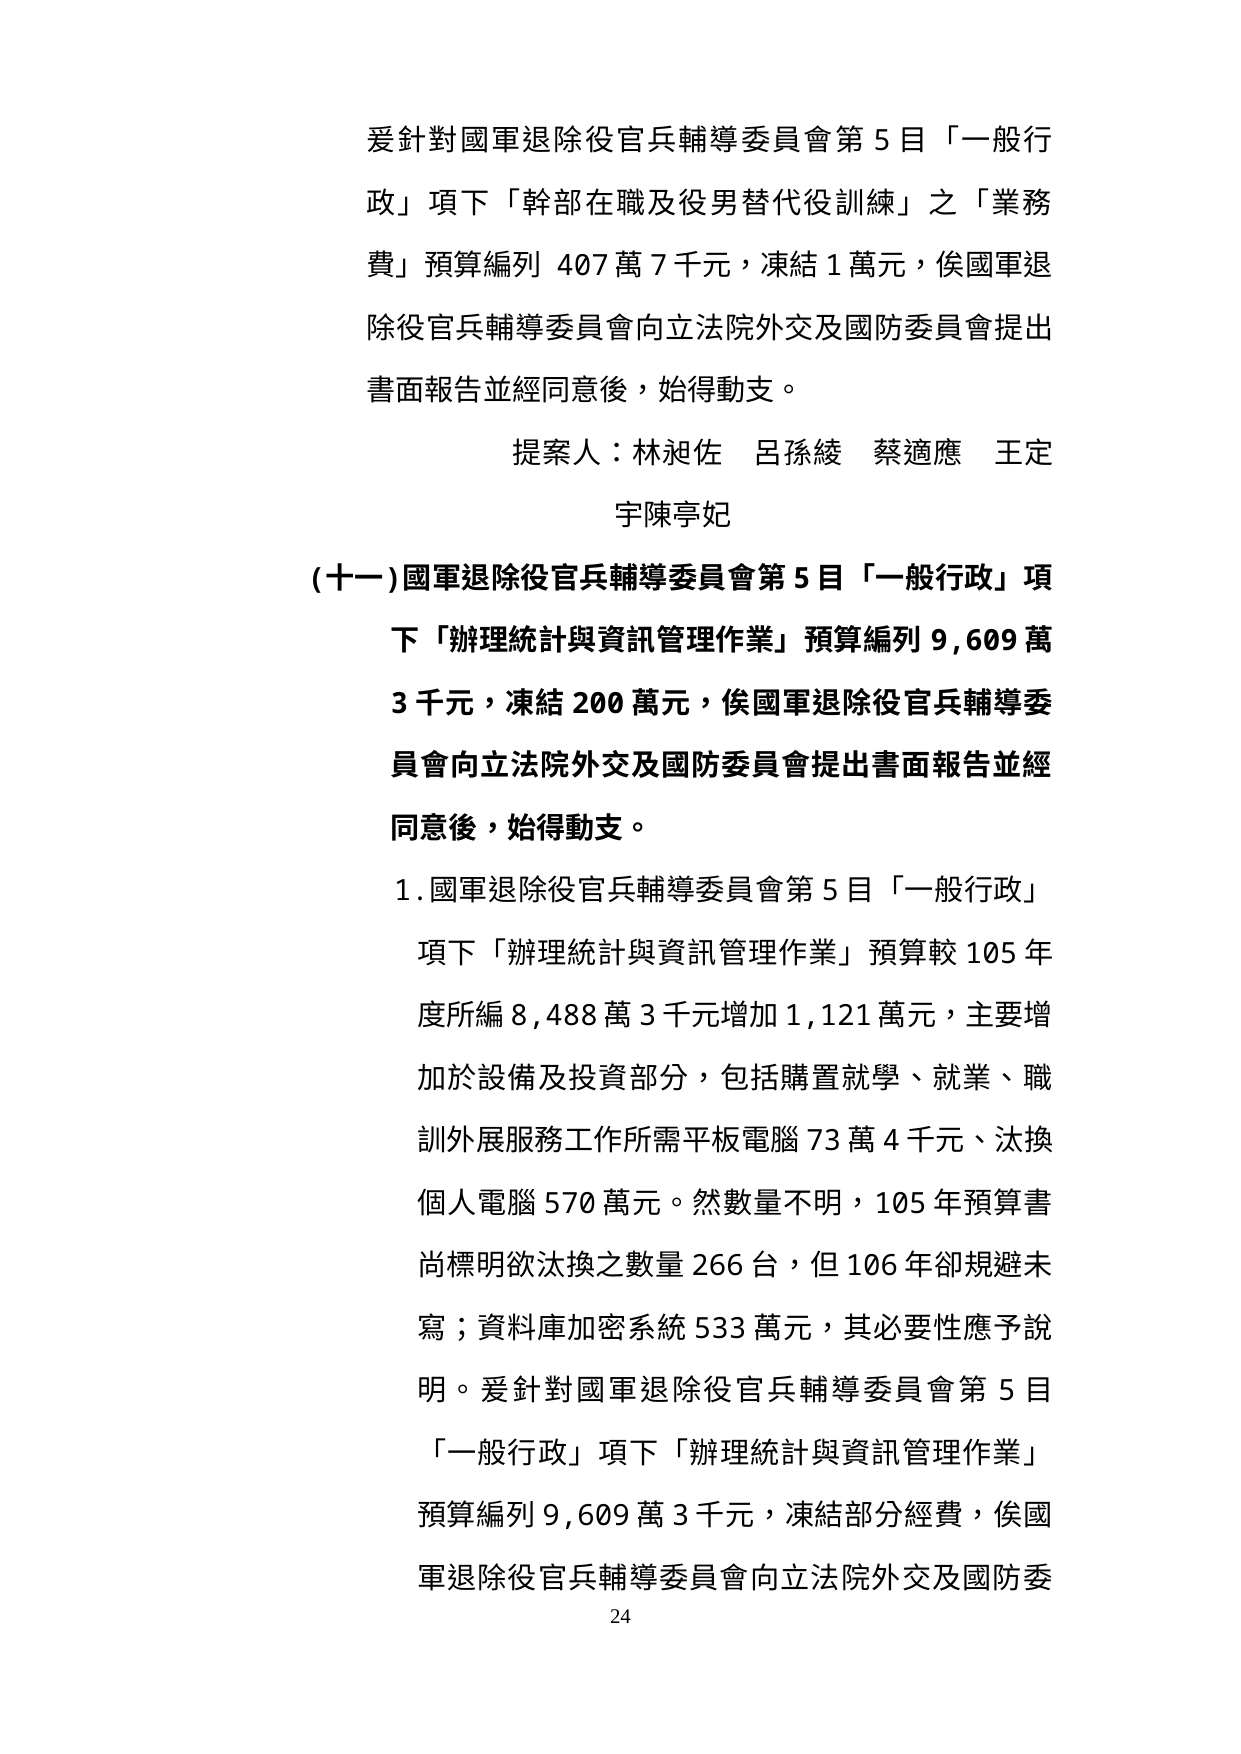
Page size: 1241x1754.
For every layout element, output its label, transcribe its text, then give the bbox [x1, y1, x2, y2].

text 提案人：林昶佐 呂孫綾 蔡適應 王定宇陳亭妃 [512, 409, 1053, 534]
text (十一)國軍退除役官兵輔導委員會第5目「一般行政」項下「辦理統計與資訊管理作業」預算編列9,609萬3千元，凍結200萬元，俟國軍退除役官兵輔導委員會向立法院外交及國防委員會提出書面報告並經同意後，始得動支。 [307, 534, 1053, 846]
text (十)替代役制度實施後，政府機關運用替代役情形甚為普遍，近年來政府機關運用替代役人數逐年攀升，以國軍退除役官兵輔導委員會為例，104年度核配數（社會役加環保役）為660人，至105年度成長至720人，有逐年升高的趨勢。國軍退除役官兵輔導委員會內就業安置率近年逐年下滑，卻擴大替代役的運用，與國軍退除役官兵輔導委員會內安置互相牴觸。國軍退除役官兵輔導委員會把替代役當作短期便宜人力，更是傷害政府機關運作的穩定性，宜逐年下修需求數。爰針對國軍退除役官兵輔導委員會第5目「一般行政」項下「幹部在職及役男替代役訓練」之「業務費」預算編列 407萬7千元，凍結1萬元，俟國軍退除役官兵輔導委員會向立法院外交及國防委員會提出書面報告並經同意後，始得動支。 [308, 96, 1053, 409]
text 1.國軍退除役官兵輔導委員會第5目「一般行政」項下「辦理統計與資訊管理作業」預算較105年度所編8,488萬3千元增加1,121萬元，主要增加於設備及投資部分，包括購置就學、就業、職訓外展服務工作所需平板電腦73萬4千元、汰換個人電腦570萬元。然數量不明，105年預算書尚標明欲汰換之數量266台，但106年卻規避未寫；資料庫加密系統533萬元，其必要性應予說明。爰針對國軍退除役官兵輔導委員會第5目「一般行政」項下「辦理統計與資訊管理作業」預算編列9,609萬3千元，凍結部分經費，俟國軍退除役官兵輔導委員會向立法院外交及國防委 [393, 846, 1053, 1596]
